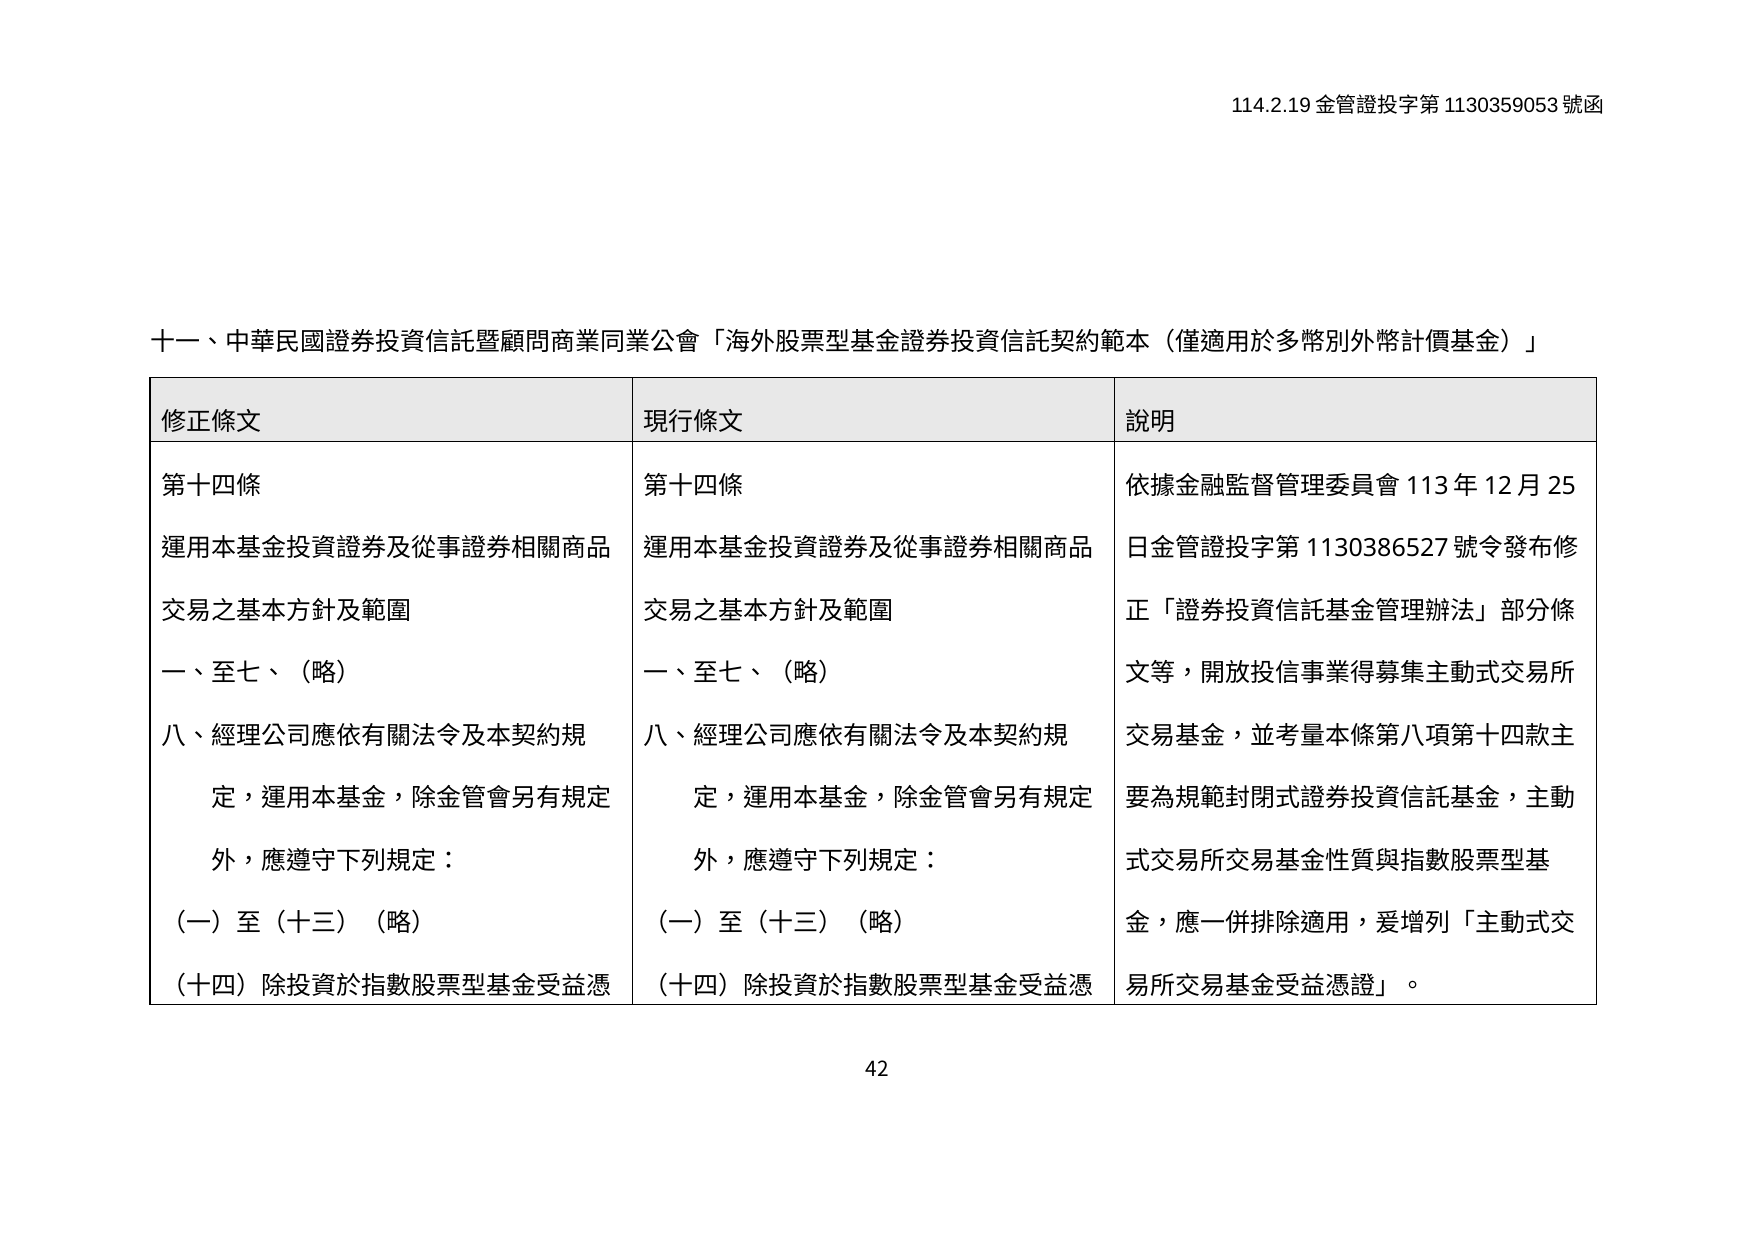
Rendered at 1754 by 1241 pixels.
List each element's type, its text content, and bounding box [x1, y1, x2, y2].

table_cell 第十四條 運用本基金投資證券及從事證券相關商品交易之基本方針及範圍 一、至七、（略） 八、經理公司應依有關法令及本契約規定，運用本基金，除金管會另有規定外，應遵守下列規定： （一）至（十三）（略） （十四）除投資於指數股票型基金受益憑 [151, 442, 632, 1004]
table_cell 依據金融監督管理委員會113年12月25日金管證投字第1130386527號令發布修正「證券投資信託基金管理辦法」部分條文等，開放投信事業得募集主動式交易所交易基金，並考量本條第八項第十四款主要為規範封閉式證券投資信託基金，主動式交易所交易基金性質與指數股票型基金，應一併排除適用，爰增列「主動式交易所交易基金受益憑證」。 [1115, 442, 1596, 1004]
table_header 說明 [1115, 378, 1596, 441]
table_header 修正條文 [151, 378, 632, 441]
text 十一、中華民國證券投資信託暨顧問商業同業公會「海外股票型基金證券投資信託契約範本（僅適用於多幣別外幣計價基金）」 [150, 298, 1604, 361]
table_cell 第十四條 運用本基金投資證券及從事證券相關商品交易之基本方針及範圍 一、至七、（略） 八、經理公司應依有關法令及本契約規定，運用本基金，除金管會另有規定外，應遵守下列規定： （一）至（十三）（略） （十四）除投資於指數股票型基金受益憑 [633, 442, 1114, 1004]
table_header 現行條文 [633, 378, 1114, 441]
